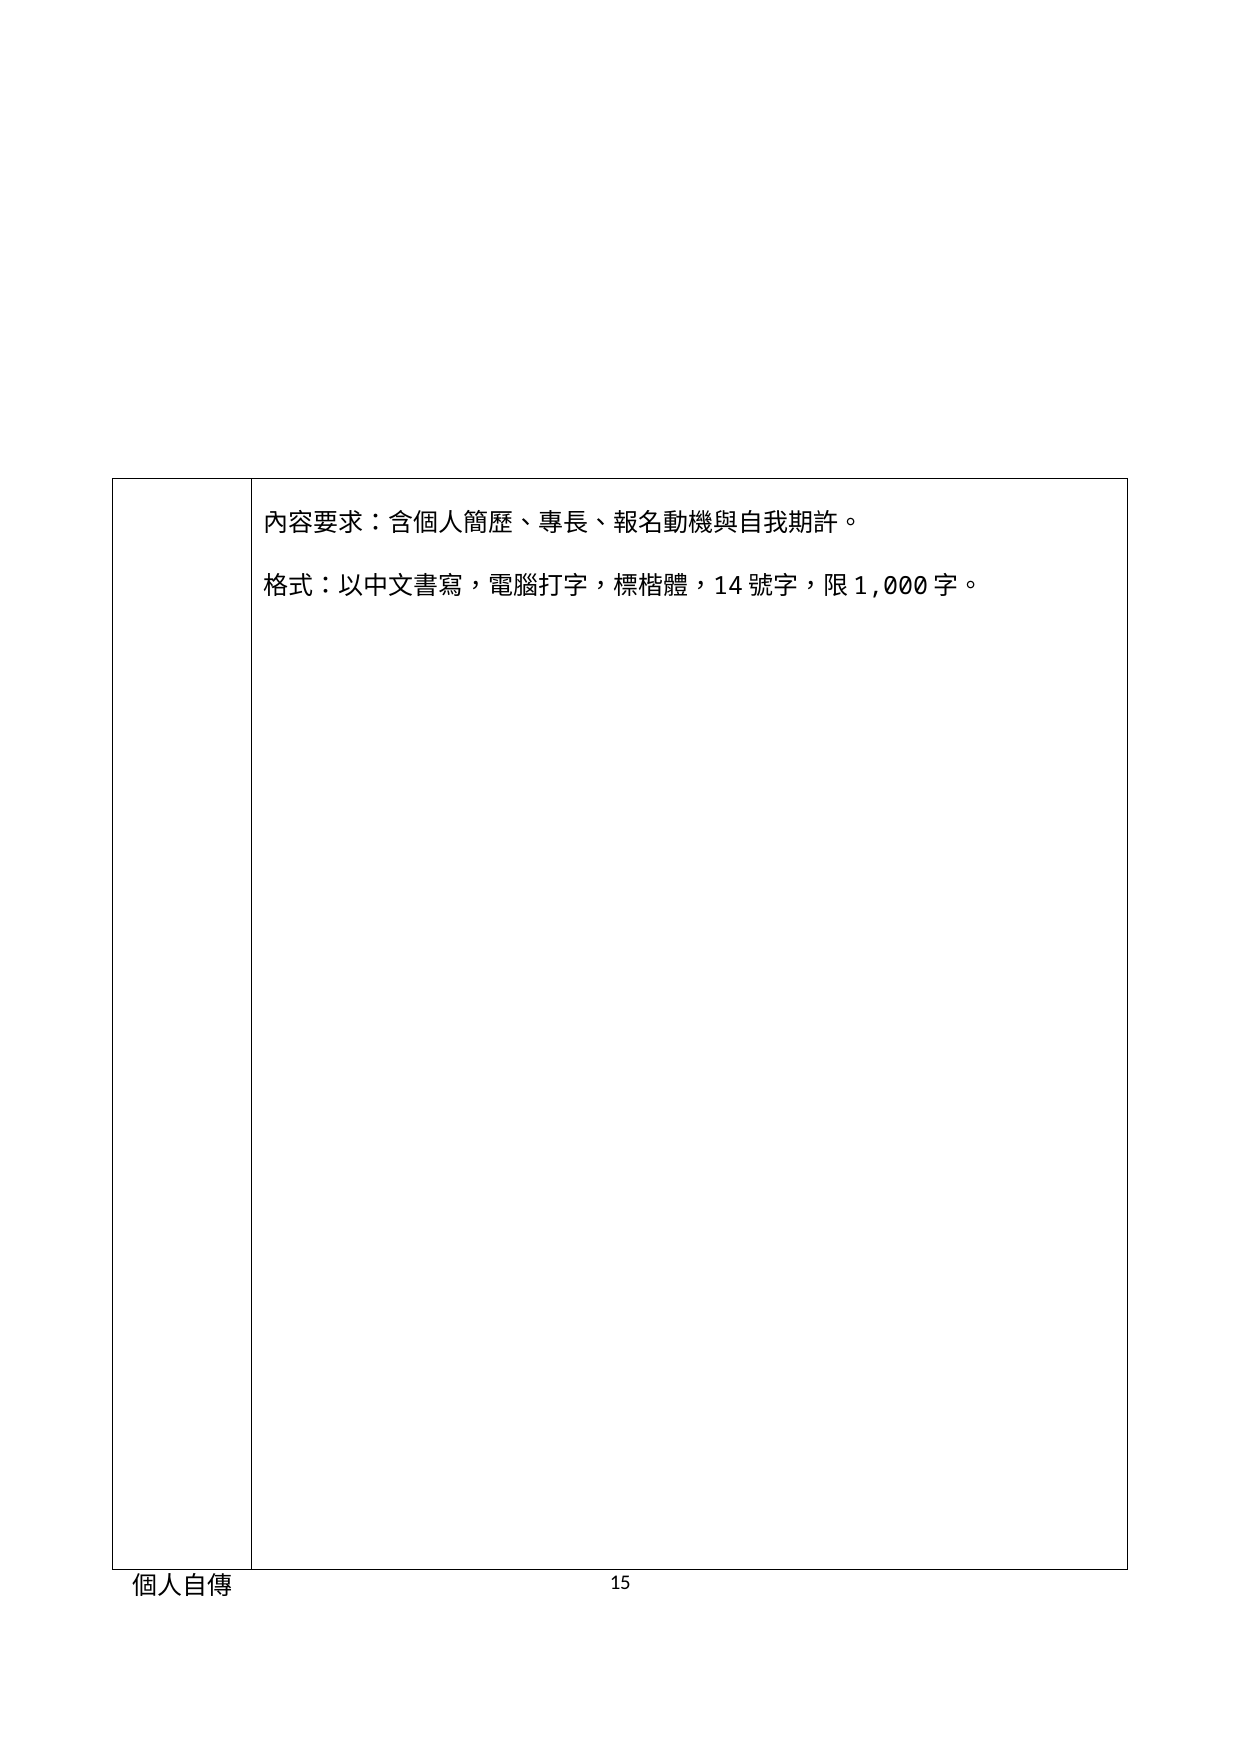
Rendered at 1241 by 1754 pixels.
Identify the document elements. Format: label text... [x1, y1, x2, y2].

table_header 個人自傳 [113, 479, 251, 1569]
table_header 內容要求：含個人簡歷、專長、報名動機與自我期許。 格式：以中文書寫，電腦打字，標楷體，14號字，限1,000字。 [252, 479, 1127, 1569]
